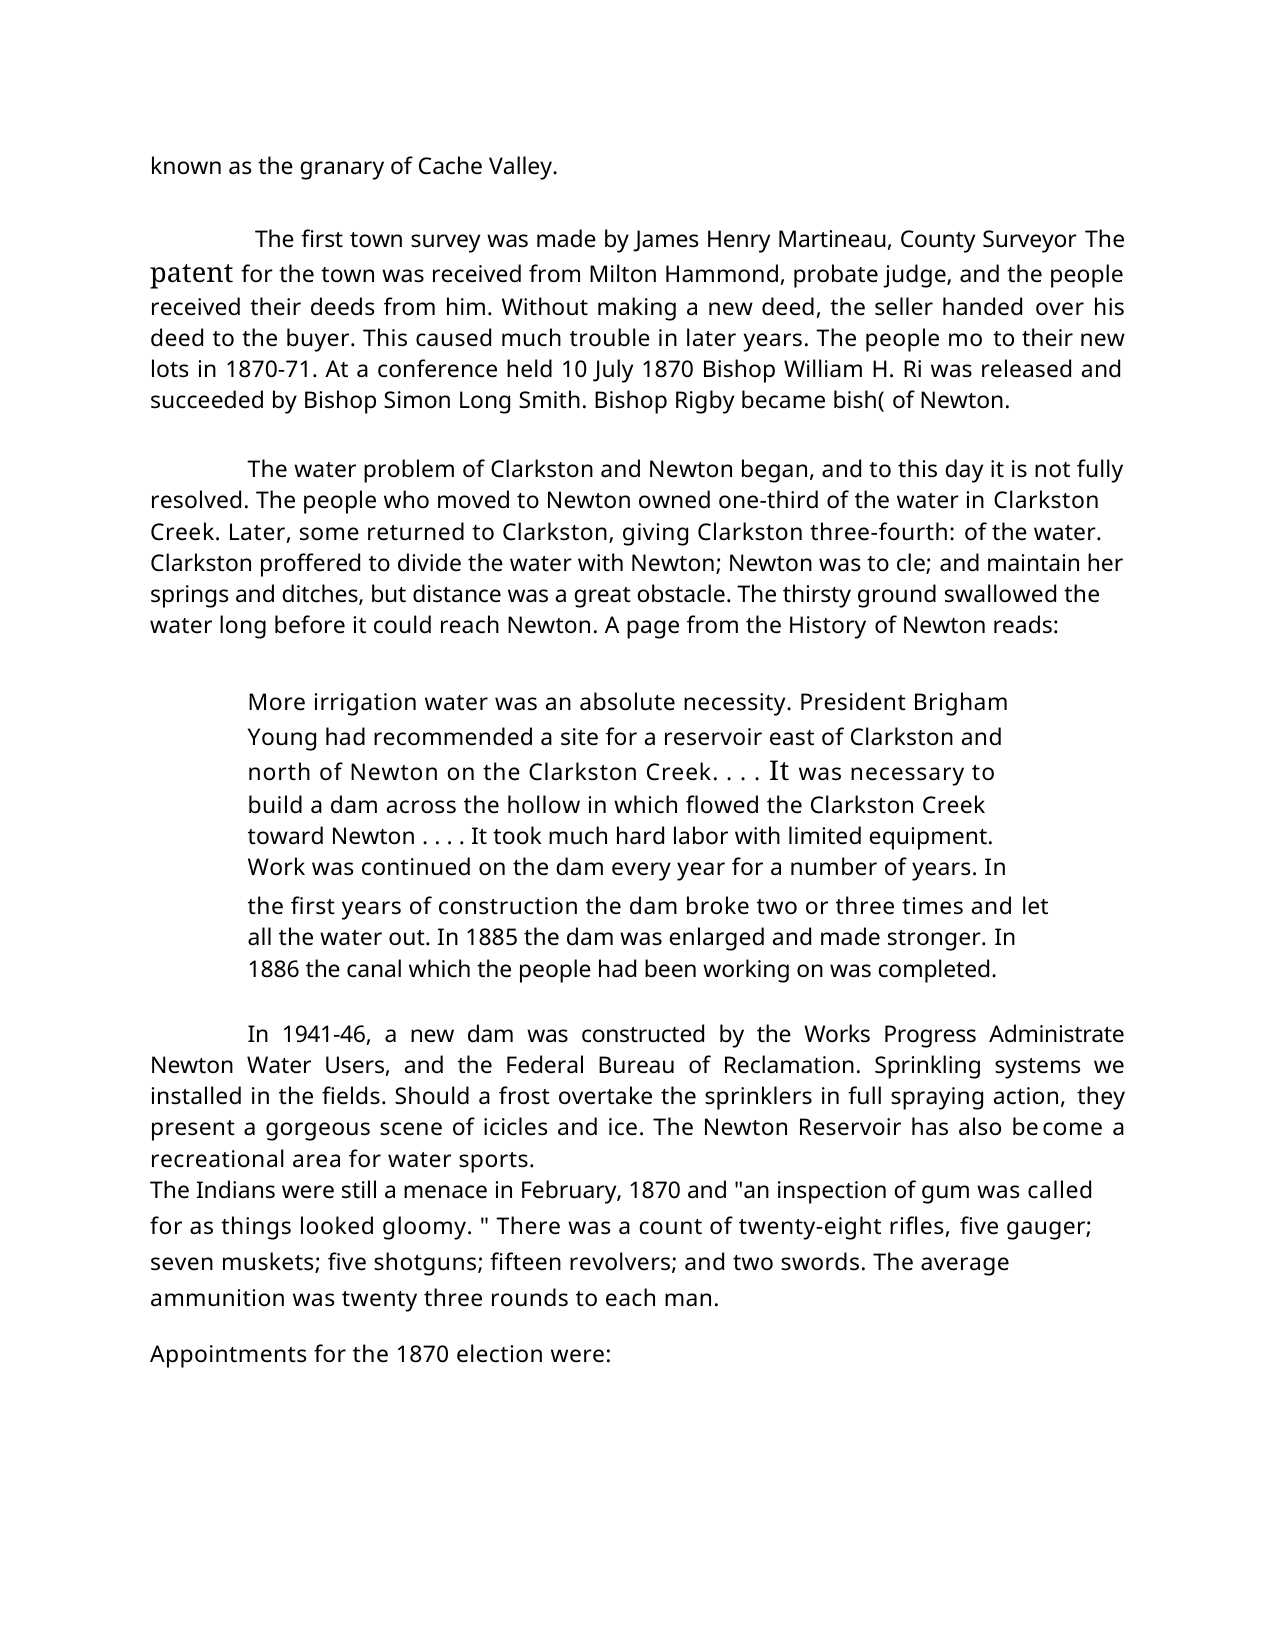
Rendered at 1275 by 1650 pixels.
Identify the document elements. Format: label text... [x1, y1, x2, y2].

text Young had recommended a site for a reservoir east of Clarkston and north of Newton on the Clarkston Creek. . . . It was necessary to build a dam across the hollow in which flowed the Clarkston Creek toward Newton . . . . It took much hard labor with limited equipment. Work was continued on the dam every year for a number of years. In [247, 721, 1057, 882]
text In 1941-46, a new dam was constructed by the Works Progress Administrate Newton Water Users, and the Federal Bureau of Reclamation. Sprinkling systems we installed in the fields. Should a frost overtake the sprinklers in full spraying action, they present a gorgeous scene of icicles and ice. The Newton Reservoir has also be­come a recreational area for water sports. [150, 1017, 1125, 1174]
text More irrigation water was an absolute necessity. President Brigham [247, 686, 1125, 717]
text known as the granary of Cache Valley. [150, 150, 1125, 181]
text Appointments for the 1870 election were: [150, 1338, 1125, 1369]
text The water problem of Clarkston and Newton began, and to this day it is not fully resolved. The people who moved to Newton owned one-third of the water in Clarkston Creek. Later, some returned to Clarkston, giving Clarkston three-fourth: of the water. Clarkston proffered to divide the water with Newton; Newton was to cle; and maintain her springs and ditches, but distance was a great obstacle. The thirsty ground swallowed the water long before it could reach Newton. A page from the History of Newton reads: [150, 453, 1125, 641]
text the first years of construction the dam broke two or three times and let all the water out. In 1885 the dam was enlarged and made stronger. In 1886 the canal which the people had been working on was completed. [247, 890, 1065, 984]
text The Indians were still a menace in February, 1870 and "an inspection of gum was called for as things looked gloomy. " There was a count of twenty-eight rifles, five gauger; seven muskets; five shotguns; fifteen revolvers; and two swords. The average ammunition was twenty three rounds to each man. [150, 1174, 1125, 1313]
text The first town survey was made by James Henry Martineau, County Surveyor The patent for the town was received from Milton Hammond, probate judge, and the people received their deeds from him. Without making a new deed, the seller handed over his deed to the buyer. This caused much trouble in later years. The people mo to their new lots in 1870-71. At a conference held 10 July 1870 Bishop William H. Ri was released and succeeded by Bishop Simon Long Smith. Bishop Rigby became bish( of Newton. [150, 222, 1125, 416]
